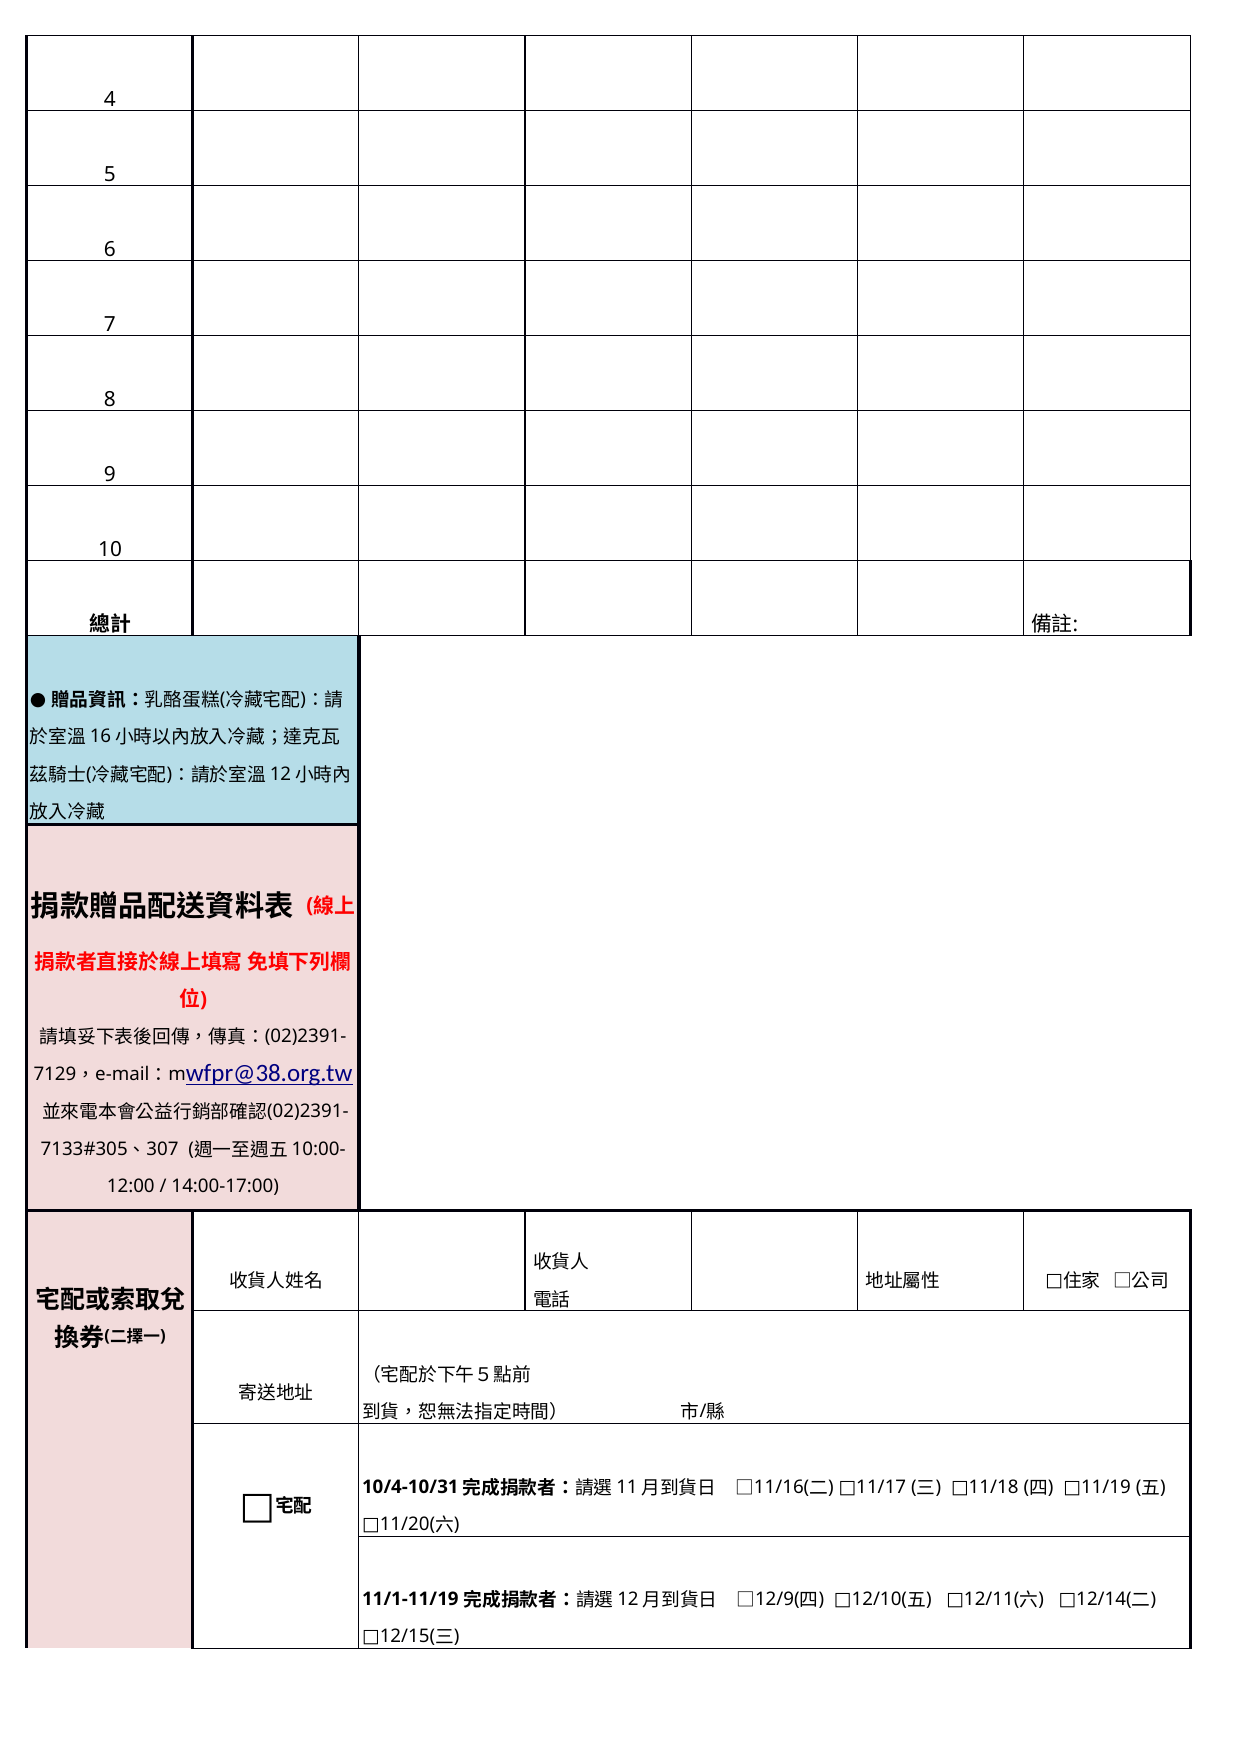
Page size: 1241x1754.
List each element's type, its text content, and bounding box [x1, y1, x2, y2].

table_cell [1024, 486, 1190, 560]
table_cell [526, 261, 691, 335]
table_cell [194, 336, 358, 410]
table_cell [692, 36, 857, 110]
table_cell [858, 336, 1023, 410]
table_cell 9 [28, 411, 191, 485]
table_cell 10 [28, 486, 191, 560]
table_cell ● 贈品資訊：乳酪蛋糕(冷藏宅配)：請於室溫16小時以內放入冷藏；達克瓦茲騎士(冷藏宅配)：請於室溫12小時內放入冷藏 [28, 636, 357, 823]
table_cell 收貨人姓名 [194, 1212, 358, 1310]
table_cell [359, 186, 524, 260]
table_cell [526, 36, 691, 110]
table_cell [692, 1212, 857, 1310]
table_cell [526, 111, 691, 185]
table_cell 8 [28, 336, 191, 410]
table_cell 總計 [28, 561, 191, 635]
table_cell [194, 186, 358, 260]
table_cell [194, 36, 358, 110]
table_cell [858, 36, 1023, 110]
table_cell 地址屬性 [858, 1212, 1023, 1310]
table_cell 宅配或索取兌換券(二擇一) [28, 1212, 191, 1648]
table_cell [194, 411, 358, 485]
table_cell [692, 186, 857, 260]
table_cell [526, 561, 691, 635]
table_cell [692, 111, 857, 185]
table_cell [858, 486, 1023, 560]
table_cell [359, 1212, 524, 1310]
table_cell [692, 336, 857, 410]
table_cell [1024, 36, 1190, 110]
table_cell 6 [28, 186, 191, 260]
table_cell 10/4-10/31完成捐款者：請選11月到貨日 □11/16(二) □11/17 (三) □11/18 (四) □11/19 (五) □11/20(六) [359, 1424, 1189, 1536]
table_cell 備註: [1024, 561, 1189, 635]
table_cell [359, 36, 524, 110]
table_cell [359, 261, 524, 335]
table_cell 捐款贈品配送資料表 (線上捐款者直接於線上填寫 免填下列欄位) 請填妥下表後回傳，傳真：(02)2391-7129，e-mail：mwfpr@38.org.tw 並來電本會公益行銷部確認(02)2391-7133#305、307 (週一至週五10:00-12:00 / 14:00-17:00) [28, 826, 357, 1209]
table_cell [858, 411, 1023, 485]
table_cell 5 [28, 111, 191, 185]
table_cell [858, 111, 1023, 185]
table_cell [526, 486, 691, 560]
table_cell □宅配 [194, 1424, 358, 1648]
table_cell [359, 486, 524, 560]
table_cell [194, 111, 358, 185]
table_cell [1024, 411, 1190, 485]
table_cell [1024, 111, 1190, 185]
table_cell [359, 111, 524, 185]
table_cell 寄送地址 [194, 1311, 358, 1423]
table_cell [526, 336, 691, 410]
table_cell [692, 486, 857, 560]
table_cell 4 [28, 36, 191, 110]
table_cell [858, 261, 1023, 335]
table_cell [1024, 261, 1190, 335]
table_cell 7 [28, 261, 191, 335]
table_cell [526, 411, 691, 485]
table_cell [526, 186, 691, 260]
table_cell [359, 336, 524, 410]
table_cell [194, 561, 358, 635]
table_cell [692, 561, 857, 635]
table_cell [1024, 336, 1190, 410]
table_cell □住家 □公司 [1024, 1212, 1189, 1310]
table_cell [194, 486, 358, 560]
table_cell [858, 561, 1023, 635]
table_cell [359, 561, 524, 635]
table_cell [692, 261, 857, 335]
table_cell 11/1-11/19 完成捐款者：請選12月到貨日 □12/9(四) □12/10(五) □12/11(六) □12/14(二) □12/15(三) [359, 1537, 1189, 1648]
table_cell [1024, 186, 1190, 260]
table_cell [359, 411, 524, 485]
table_cell [858, 186, 1023, 260]
table_cell [692, 411, 857, 485]
table_cell （宅配於下午５點前 到貨，恕無法指定時間） 市/縣 [359, 1311, 1189, 1423]
table_cell 收貨人 電話 [526, 1212, 691, 1310]
table_cell [194, 261, 358, 335]
